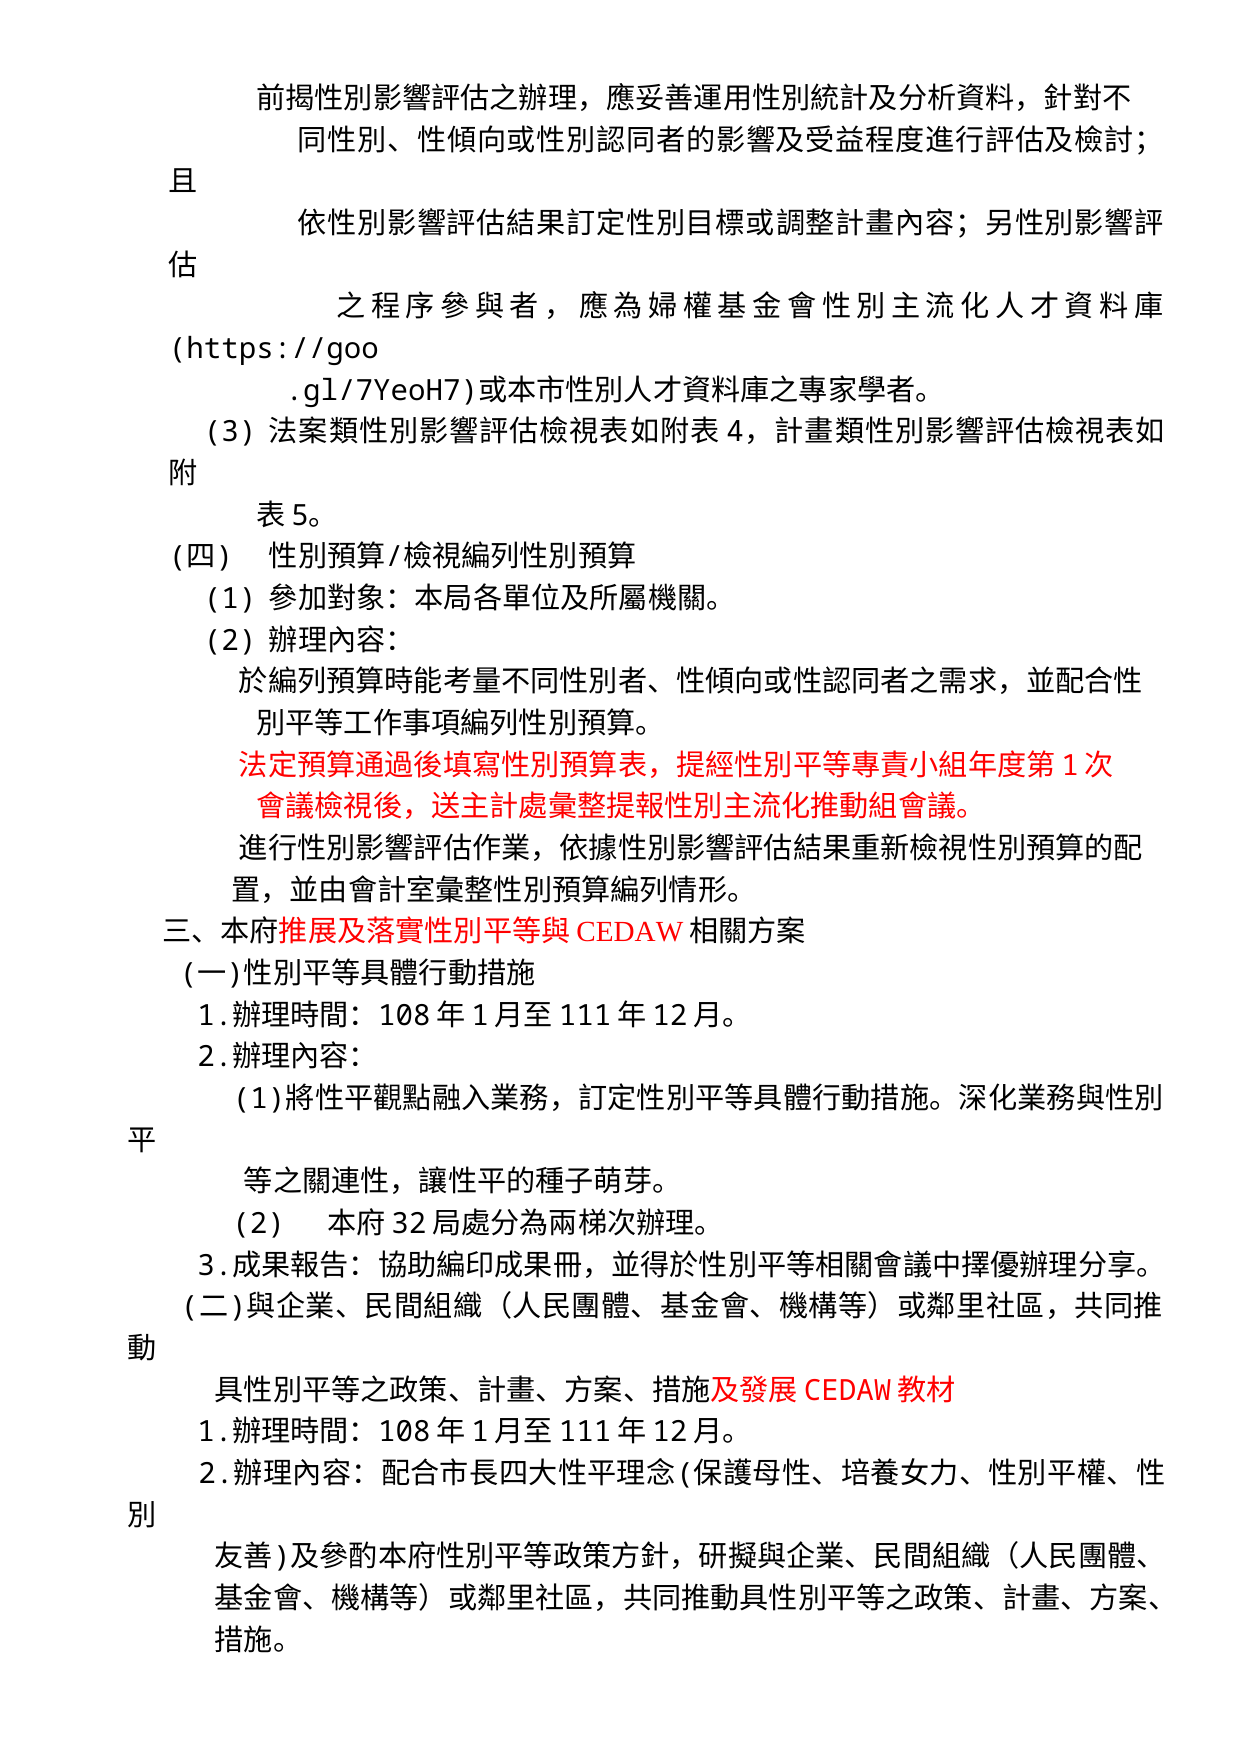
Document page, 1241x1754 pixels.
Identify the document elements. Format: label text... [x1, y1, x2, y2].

text (四) 性別預算/檢視編列性別預算 [169, 533, 1165, 575]
text 2.辦理內容：配合市長四大性平理念(保護母性、培養女力、性別平權、性別 [127, 1450, 1165, 1533]
text 同性別、性傾向或性別認同者的影響及受益程度進行評估及檢討；且 [169, 117, 1165, 200]
text 1.辦理時間：108年1月至111年12月。 [127, 992, 1165, 1033]
text (1)將性平觀點融入業務，訂定性別平等具體行動措施。深化業務與性別平 [127, 1075, 1165, 1158]
text 措施。 [127, 1617, 1165, 1658]
text 1.辦理時間：108年1月至111年12月。 [127, 1408, 1165, 1450]
text 置，並由會計室彙整性別預算編列情形。 [231, 867, 1165, 908]
text (2) 本府32局處分為兩梯次辦理。 [127, 1200, 1165, 1242]
text 具性別平等之政策、計畫、方案、措施及發展CEDAW教材 [127, 1367, 1165, 1408]
text 依性別影響評估結果訂定性別目標或調整計畫內容；另性別影響評估 [169, 200, 1165, 283]
text .gl/7YeoH7)或本市性別人才資料庫之專家學者。 [169, 367, 1165, 408]
text 法定預算通過後填寫性別預算表，提經性別平等專責小組年度第1次 [169, 742, 1165, 783]
text 等之關連性，讓性平的種子萌芽。 [127, 1158, 1165, 1200]
text 進行性別影響評估作業，依據性別影響評估結果重新檢視性別預算的配 [169, 825, 1165, 867]
text (二)與企業、民間組織（人民團體、基金會、機構等）或鄰里社區，共同推動 [127, 1283, 1165, 1367]
text 2.辦理內容： [127, 1033, 1165, 1075]
text 友善)及參酌本府性別平等政策方針，研擬與企業、民間組織（人民團體、 [127, 1533, 1165, 1575]
text 3.成果報告：協助編印成果冊，並得於性別平等相關會議中擇優辦理分享。 [127, 1242, 1165, 1283]
text 會議檢視後，送主計處彙整提報性別主流化推動組會議。 [169, 783, 1165, 825]
text (一)性別平等具體行動措施 [127, 950, 1165, 992]
text 基金會、機構等）或鄰里社區，共同推動具性別平等之政策、計畫、方案、 [127, 1575, 1165, 1617]
text 表5。 [169, 492, 1165, 533]
text 三、本府推展及落實性別平等與CEDAW相關方案 [127, 908, 1165, 950]
text 前揭性別影響評估之辦理，應妥善運用性別統計及分析資料，針對不 [169, 75, 1165, 117]
text (2) 辦理內容： [169, 617, 1165, 658]
text 別平等工作事項編列性別預算。 [169, 700, 1165, 742]
text 於編列預算時能考量不同性別者、性傾向或性認同者之需求，並配合性 [169, 658, 1165, 700]
text (3) 法案類性別影響評估檢視表如附表4，計畫類性別影響評估檢視表如附 [169, 408, 1165, 492]
text 之程序參與者，應為婦權基金會性別主流化人才資料庫(https://goo [169, 283, 1165, 367]
text (1) 參加對象：本局各單位及所屬機關。 [169, 575, 1165, 617]
